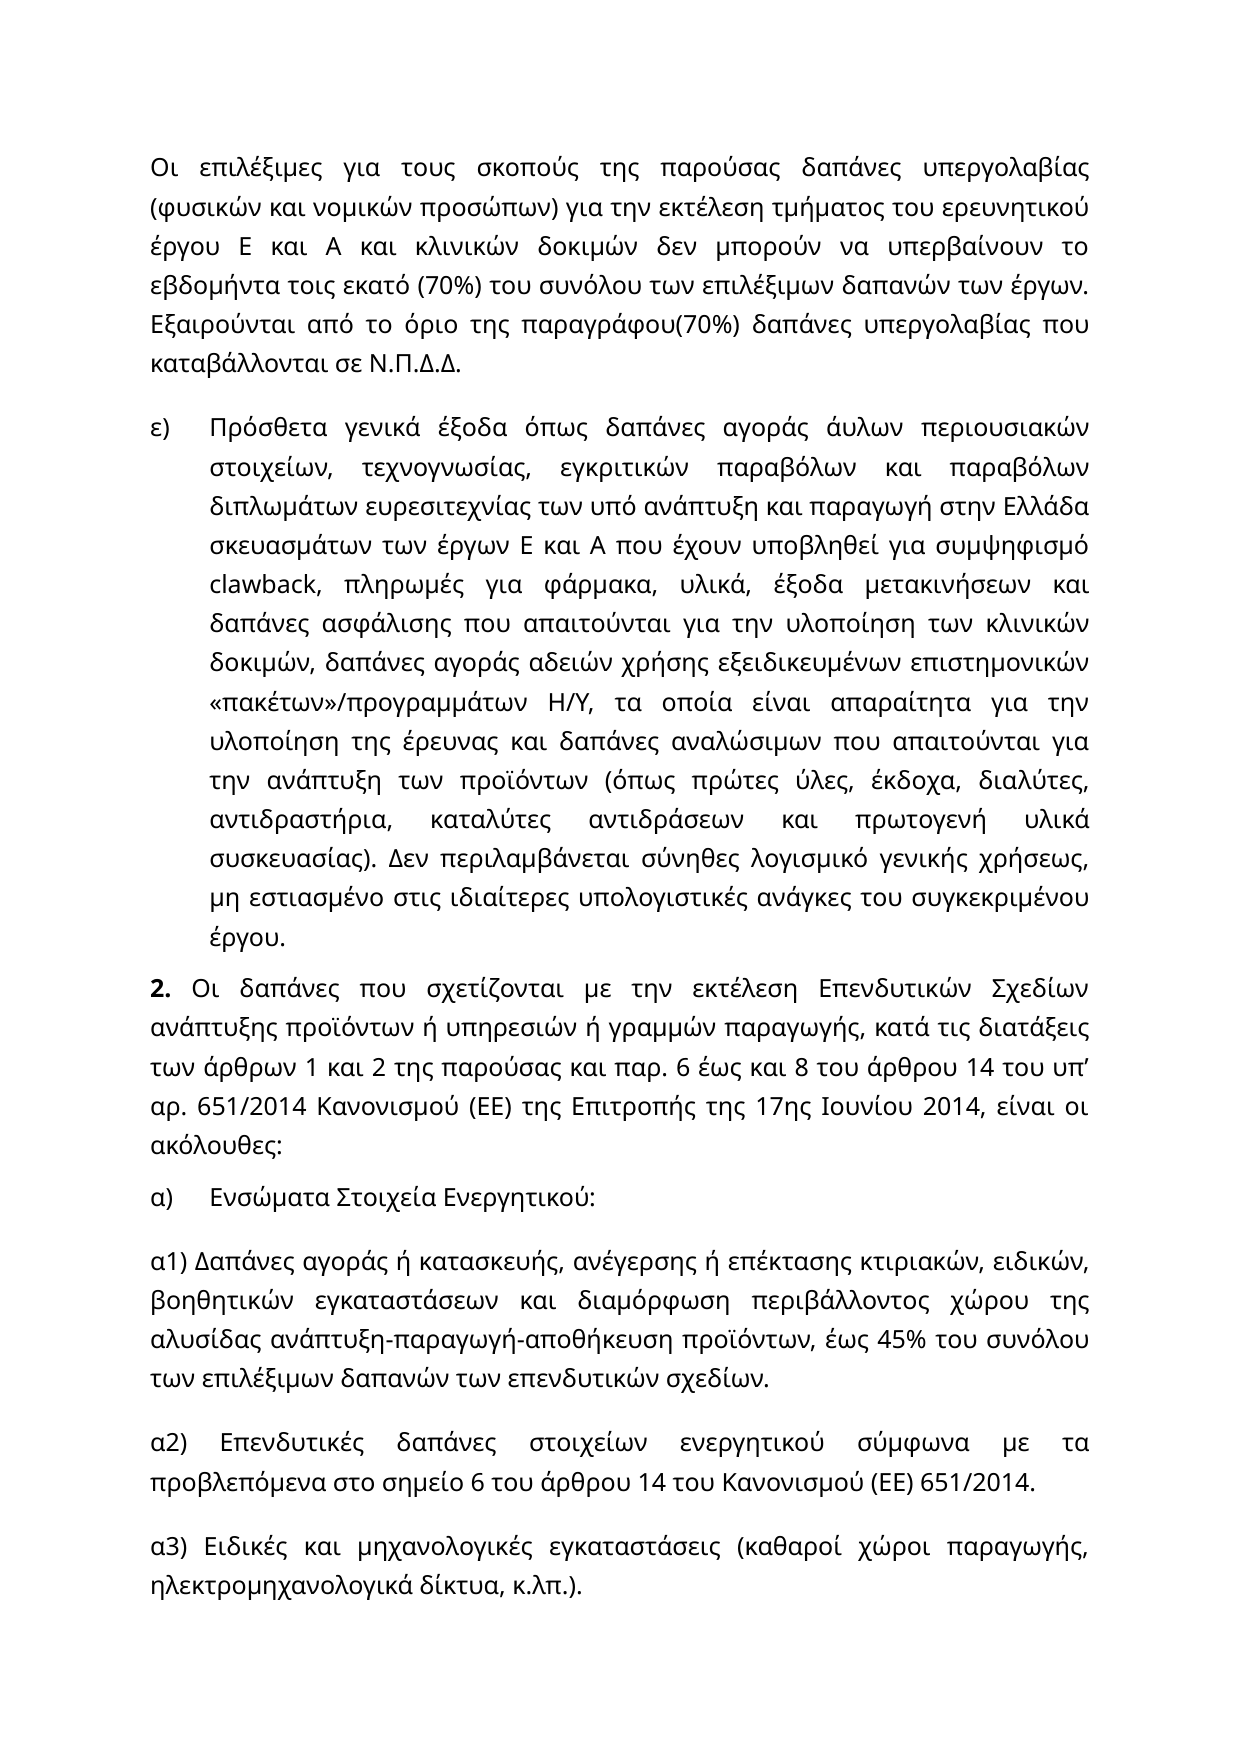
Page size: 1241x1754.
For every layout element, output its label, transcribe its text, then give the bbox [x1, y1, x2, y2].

text α2) Επενδυτικές δαπάνες στοιχείων ενεργητικού σύμφωνα με τα προβλεπόμενα στο σημείο 6 του άρθρου 14 του Κανονισμού (ΕΕ) 651/2014. [150, 1425, 1090, 1498]
list ε) Πρόσθετα γενικά έξοδα όπως δαπάνες αγοράς άυλων περιουσιακών στοιχείων, τεχνογνωσίας, εγκριτικών παραβόλων και παραβόλων διπλωμάτων ευρεσιτεχνίας των υπό ανάπτυξη και παραγωγή στην Ελλάδα σκευασμάτων των έργων Ε και Α που έχουν υποβληθεί για συμψηφισμό clawback, πληρωμές για φάρμακα, υλικά, έξοδα μετακινήσεων και δαπάνες ασφάλισης που απαιτούνται για την υλοποίηση των κλινικών δοκιμών, δαπάνες αγοράς αδειών χρήσης εξειδικευμένων επιστημονικών «πακέτων»/προγραμμάτων Η/Υ, τα οποία είναι απαραίτητα για την υλοποίηση της έρευνας και δαπάνες αναλώσιμων που απαιτούνται για την ανάπτυξη των προϊόντων (όπως πρώτες ύλες, έκδοχα, διαλύτες, αντιδραστήρια, καταλύτες αντιδράσεων και πρωτογενή υλικά συσκευασίας). Δεν περιλαμβάνεται σύνηθες λογισμικό γενικής χρήσεως, μη εστιασμένο στις ιδιαίτερες υπολογιστικές ανάγκες του συγκεκριμένου έργου. [150, 410, 1090, 953]
list α) Ενσώματα Στοιχεία Ενεργητικού: [150, 1179, 1090, 1213]
text α1) Δαπάνες αγοράς ή κατασκευής, ανέγερσης ή επέκτασης κτιριακών, ειδικών, βοηθητικών εγκαταστάσεων και διαμόρφωση περιβάλλοντος χώρου της αλυσίδας ανάπτυξη-παραγωγή-αποθήκευση προϊόντων, έως 45% του συνόλου των επιλέξιμων δαπανών των επενδυτικών σχεδίων. [150, 1243, 1090, 1395]
text Οι επιλέξιμες για τους σκοπούς της παρούσας δαπάνες υπεργολαβίας (φυσικών και νομικών προσώπων) για την εκτέλεση τμήματος του ερευνητικού έργου Ε και Α και κλινικών δοκιμών δεν μπορούν να υπερβαίνουν το εβδομήντα τοις εκατό (70%) του συνόλου των επιλέξιμων δαπανών των έργων. Εξαιρούνται από το όριο της παραγράφου(70%) δαπάνες υπεργολαβίας που καταβάλλονται σε Ν.Π.Δ.Δ. [150, 150, 1090, 380]
text α3) Ειδικές και μηχανολογικές εγκαταστάσεις (καθαροί χώροι παραγωγής, ηλεκτρομηχανολογικά δίκτυα, κ.λπ.). [150, 1528, 1090, 1602]
text 2. Οι δαπάνες που σχετίζονται με την εκτέλεση Επενδυτικών Σχεδίων ανάπτυξης προϊόντων ή υπηρεσιών ή γραμμών παραγωγής, κατά τις διατάξεις των άρθρων 1 και 2 της παρούσας και παρ. 6 έως και 8 του άρθρου 14 του υπ’ αρ. 651/2014 Κανονισμού (ΕΕ) της Επιτροπής της 17ης Ιουνίου 2014, είναι οι ακόλουθες: [150, 971, 1090, 1162]
